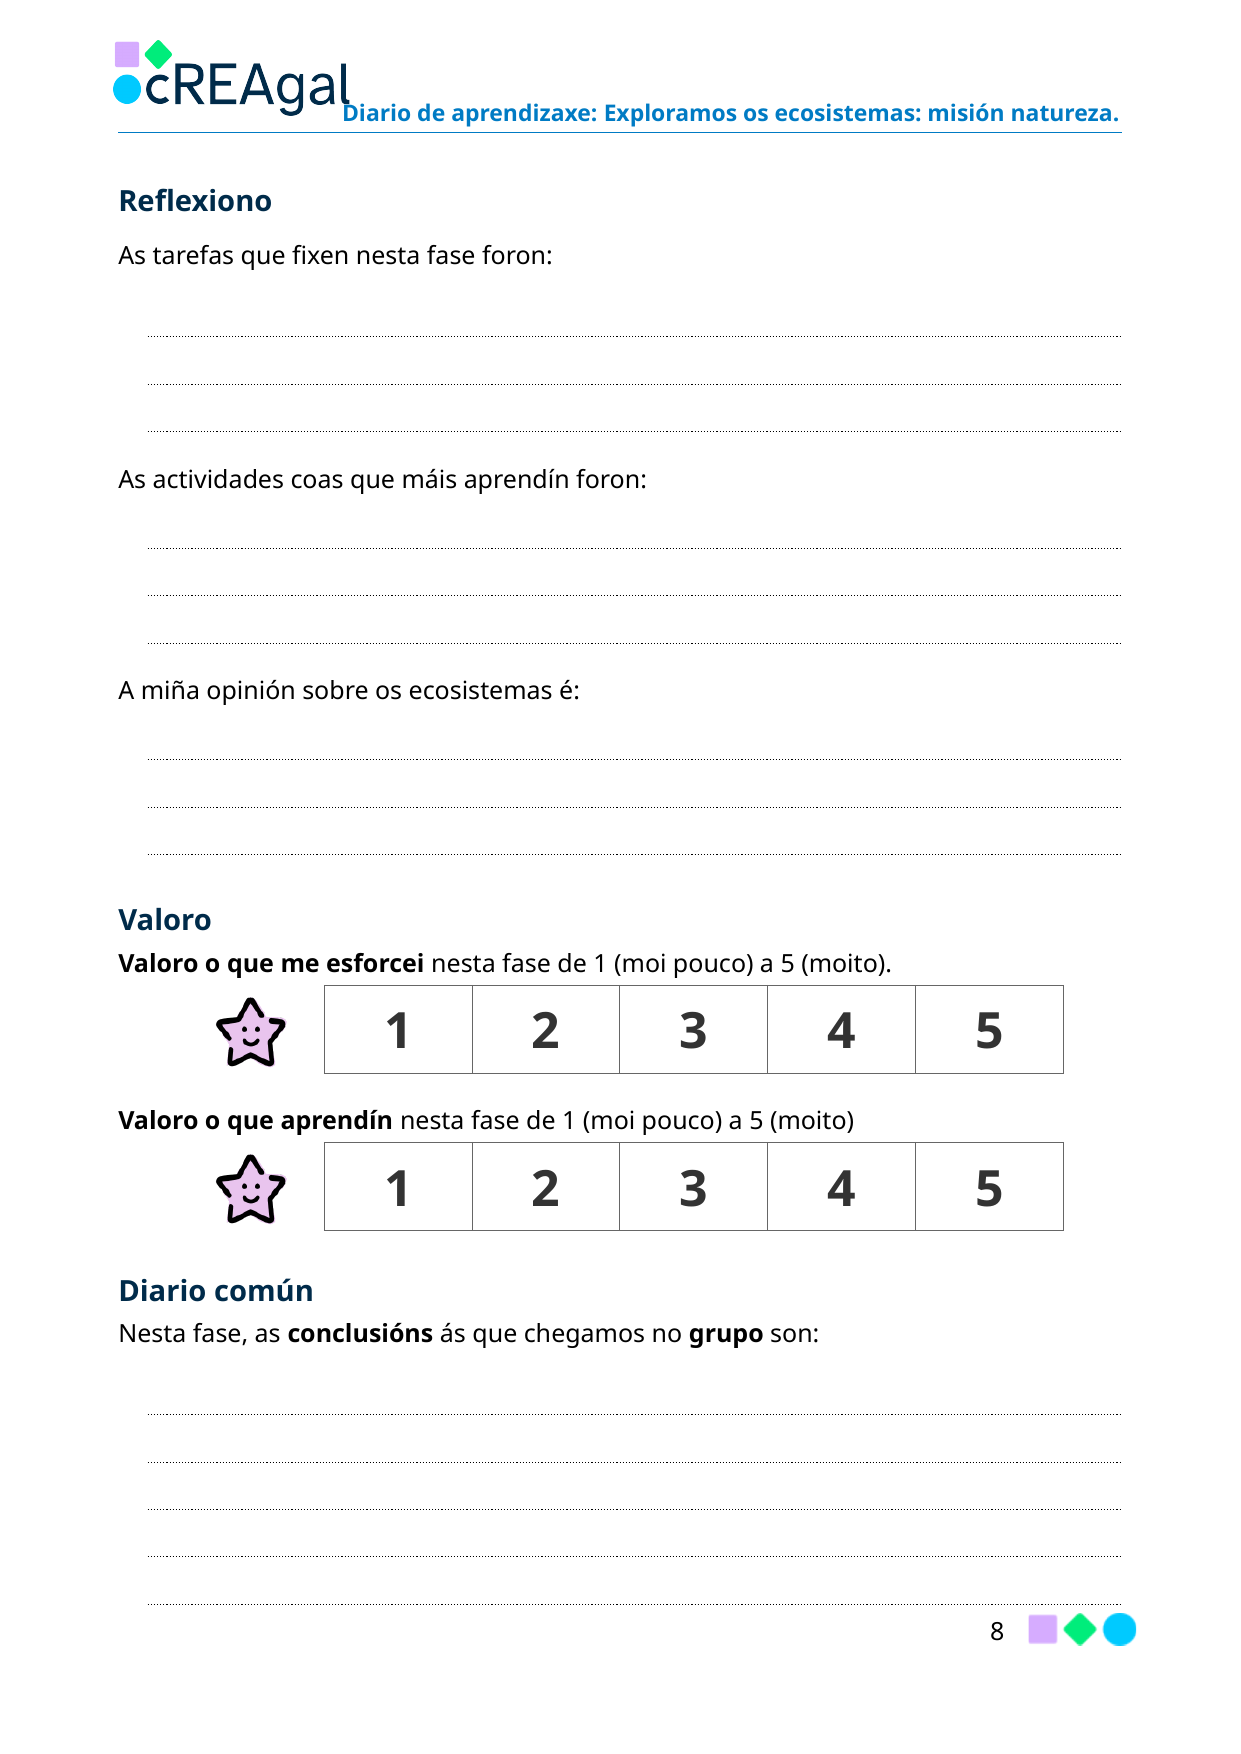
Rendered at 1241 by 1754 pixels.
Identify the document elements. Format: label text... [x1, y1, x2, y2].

table_cell [148, 336, 1122, 383]
picture [1124, 1613, 1137, 1627]
table_header [148, 1367, 1122, 1414]
table_header 5 [916, 986, 1063, 1073]
table_header 4 [768, 1143, 915, 1230]
table_cell [148, 595, 1122, 642]
table_header [148, 289, 1122, 336]
table_cell [148, 1414, 1122, 1462]
text Nesta fase, as conclusións ás que chegamos no grupo son: [118, 1316, 1122, 1350]
picture [1028, 1613, 1117, 1646]
table_cell [148, 1462, 1122, 1509]
table_cell [148, 384, 1122, 431]
table_cell [148, 1556, 1122, 1603]
table_header 2 [473, 1143, 619, 1230]
table_cell [148, 1509, 1122, 1556]
table_header 4 [768, 986, 915, 1073]
table_header 1 [325, 1143, 472, 1230]
table_cell [148, 759, 1122, 807]
picture [1123, 1632, 1137, 1646]
table_header [148, 724, 1122, 759]
picture [208, 991, 293, 1072]
table_header [148, 513, 1122, 548]
picture [208, 1148, 293, 1229]
text As actividades coas que máis aprendín foron: [118, 461, 1122, 495]
table_header 1 [325, 986, 472, 1073]
text As tarefas que fixen nesta fase foron: [118, 238, 1122, 272]
table_cell [148, 807, 1122, 854]
table_header [177, 985, 324, 1073]
table_header 3 [620, 986, 767, 1073]
table_cell [148, 548, 1122, 595]
picture [113, 40, 350, 116]
table_header 2 [473, 986, 619, 1073]
text Valoro o que me esforcei nesta fase de 1 (moi pouco) a 5 (moito). [118, 946, 1122, 979]
table_header [177, 1142, 324, 1230]
text A miña opinión sobre os ecosistemas é: [118, 673, 1122, 707]
table_header 5 [916, 1143, 1063, 1230]
subtitle Valoro [118, 899, 1122, 939]
subtitle Reflexiono [118, 180, 1122, 219]
subtitle Diario común [118, 1270, 1122, 1309]
table_header 3 [620, 1143, 767, 1230]
text Valoro o que aprendín nesta fase de 1 (moi pouco) a 5 (moito) [118, 1103, 1122, 1137]
